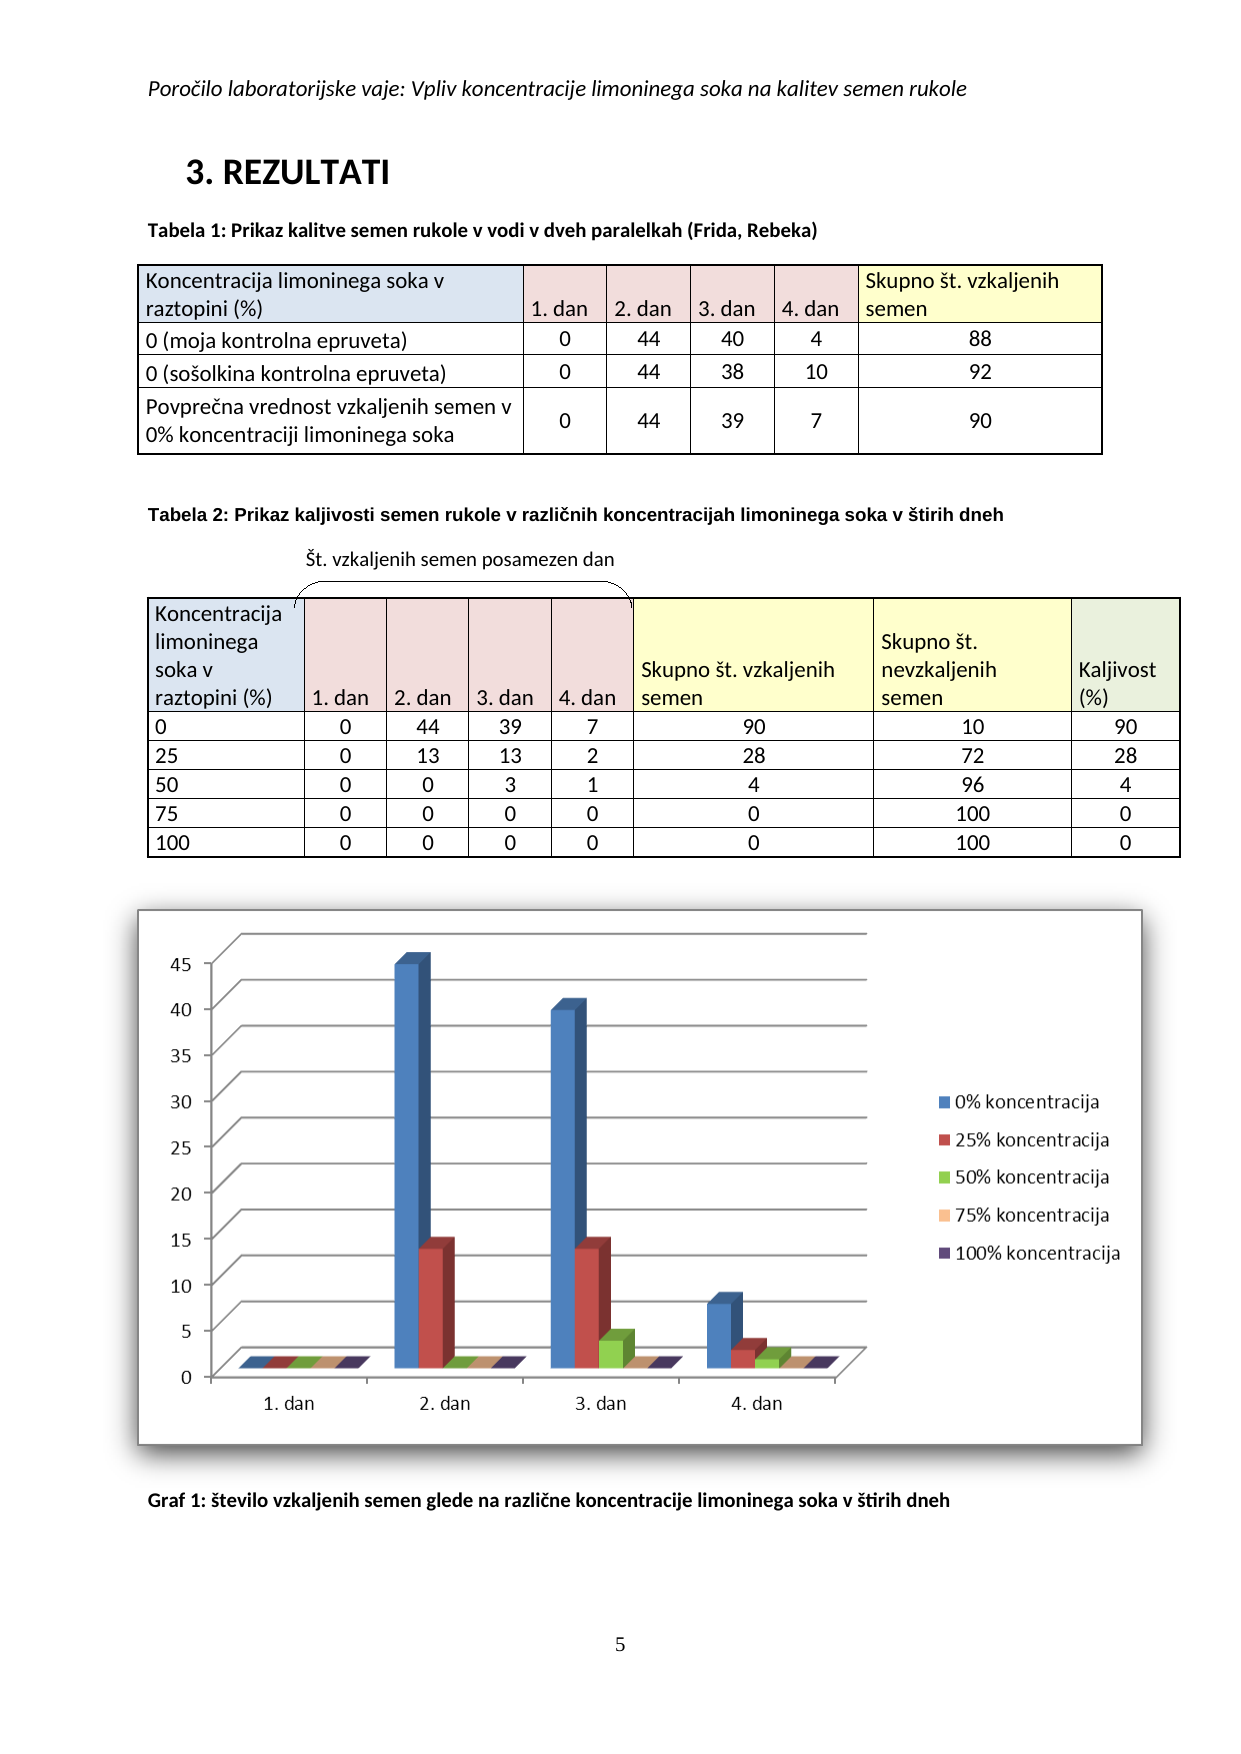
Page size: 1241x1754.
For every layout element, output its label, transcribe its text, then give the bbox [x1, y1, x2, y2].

table_cell 10 [775, 355, 858, 387]
table_cell 75 [149, 799, 304, 827]
table_cell 0 [387, 828, 468, 856]
table_cell 39 [691, 388, 774, 453]
table_cell 0 [305, 741, 386, 769]
text Št. vzkaljenih semen posamezen dan [148, 546, 1093, 571]
table_header Koncentracija limoninega soka v raztopini (%) [149, 599, 304, 711]
table_cell Povprečna vrednost vzkaljenih semen v 0% koncentraciji limoninega soka [139, 388, 523, 453]
table_cell 96 [874, 770, 1071, 798]
table_cell 44 [607, 323, 690, 354]
table_cell 0 (moja kontrolna epruveta) [139, 323, 523, 354]
table_header Skupno št. nevzkaljenih semen [874, 599, 1071, 711]
table_cell 72 [874, 741, 1071, 769]
table_header 3. dan [691, 266, 774, 322]
table_cell 100 [149, 828, 304, 856]
table_cell 50 [149, 770, 304, 798]
table_cell 0 [524, 355, 606, 387]
table_cell 40 [691, 323, 774, 354]
table_cell 44 [607, 388, 690, 453]
table_cell 0 [524, 388, 606, 453]
table_cell 44 [387, 712, 468, 740]
table_cell 7 [775, 388, 858, 453]
table_cell 7 [552, 712, 633, 740]
table_cell 38 [691, 355, 774, 387]
table_header 1. dan [305, 599, 386, 711]
table_cell 39 [469, 712, 551, 740]
text Tabela 1: Prikaz kalitve semen rukole v vodi v dveh paralelkah (Frida, Rebeka) [148, 217, 1093, 243]
table_cell 2 [552, 741, 633, 769]
table_cell 0 [305, 799, 386, 827]
table_cell 90 [1072, 712, 1179, 740]
table_cell 0 [387, 770, 468, 798]
table_cell 28 [634, 741, 873, 769]
table_cell 0 [634, 828, 873, 856]
text Graf 1: število vzkaljenih semen glede na različne koncentracije limoninega soka v štirih dneh [148, 1488, 1093, 1513]
table_header Skupno št. vzkaljenih semen [859, 266, 1101, 322]
table_cell 0 [1072, 799, 1179, 827]
table_cell 0 (sošolkina kontrolna epruveta) [139, 355, 523, 387]
table_cell 3 [469, 770, 551, 798]
table_cell 25 [149, 741, 304, 769]
table_cell 0 [469, 828, 551, 856]
table_cell 0 [305, 828, 386, 856]
table_cell 0 [634, 799, 873, 827]
table_cell 28 [1072, 741, 1179, 769]
table_cell 90 [859, 388, 1101, 453]
table_cell 0 [1072, 828, 1179, 856]
table_cell 4 [634, 770, 873, 798]
table_cell 44 [607, 355, 690, 387]
table_cell 13 [387, 741, 468, 769]
text Tabela 2: Prikaz kaljivosti semen rukole v različnih koncentracijah limoninega soka v štirih dneh [148, 503, 1093, 525]
table_cell 0 [552, 799, 633, 827]
table_cell 13 [469, 741, 551, 769]
table_header 3. dan [469, 599, 551, 711]
table_cell 0 [387, 799, 468, 827]
table_cell 0 [305, 770, 386, 798]
table_cell 10 [874, 712, 1071, 740]
subtitle REZULTATI [185, 148, 1093, 193]
table_cell 88 [859, 323, 1101, 354]
table_cell 4 [775, 323, 858, 354]
table_header Skupno št. vzkaljenih semen [634, 599, 873, 711]
table_cell 0 [524, 323, 606, 354]
table_header 2. dan [387, 599, 468, 711]
table_header 4. dan [552, 599, 633, 711]
table_cell 100 [874, 799, 1071, 827]
table_header 1. dan [524, 266, 606, 322]
table_cell 92 [859, 355, 1101, 387]
table_cell 4 [1072, 770, 1179, 798]
table_cell 0 [305, 712, 386, 740]
table_cell 0 [552, 828, 633, 856]
table_cell 0 [149, 712, 304, 740]
table_header 2. dan [607, 266, 690, 322]
table_cell 1 [552, 770, 633, 798]
table_cell 100 [874, 828, 1071, 856]
table_header Kaljivost (%) [1072, 599, 1179, 711]
table_header Koncentracija limoninega soka v raztopini (%) [139, 266, 523, 322]
picture [103, 883, 1177, 1488]
table_cell 0 [469, 799, 551, 827]
table_header 4. dan [775, 266, 858, 322]
table_cell 90 [634, 712, 873, 740]
